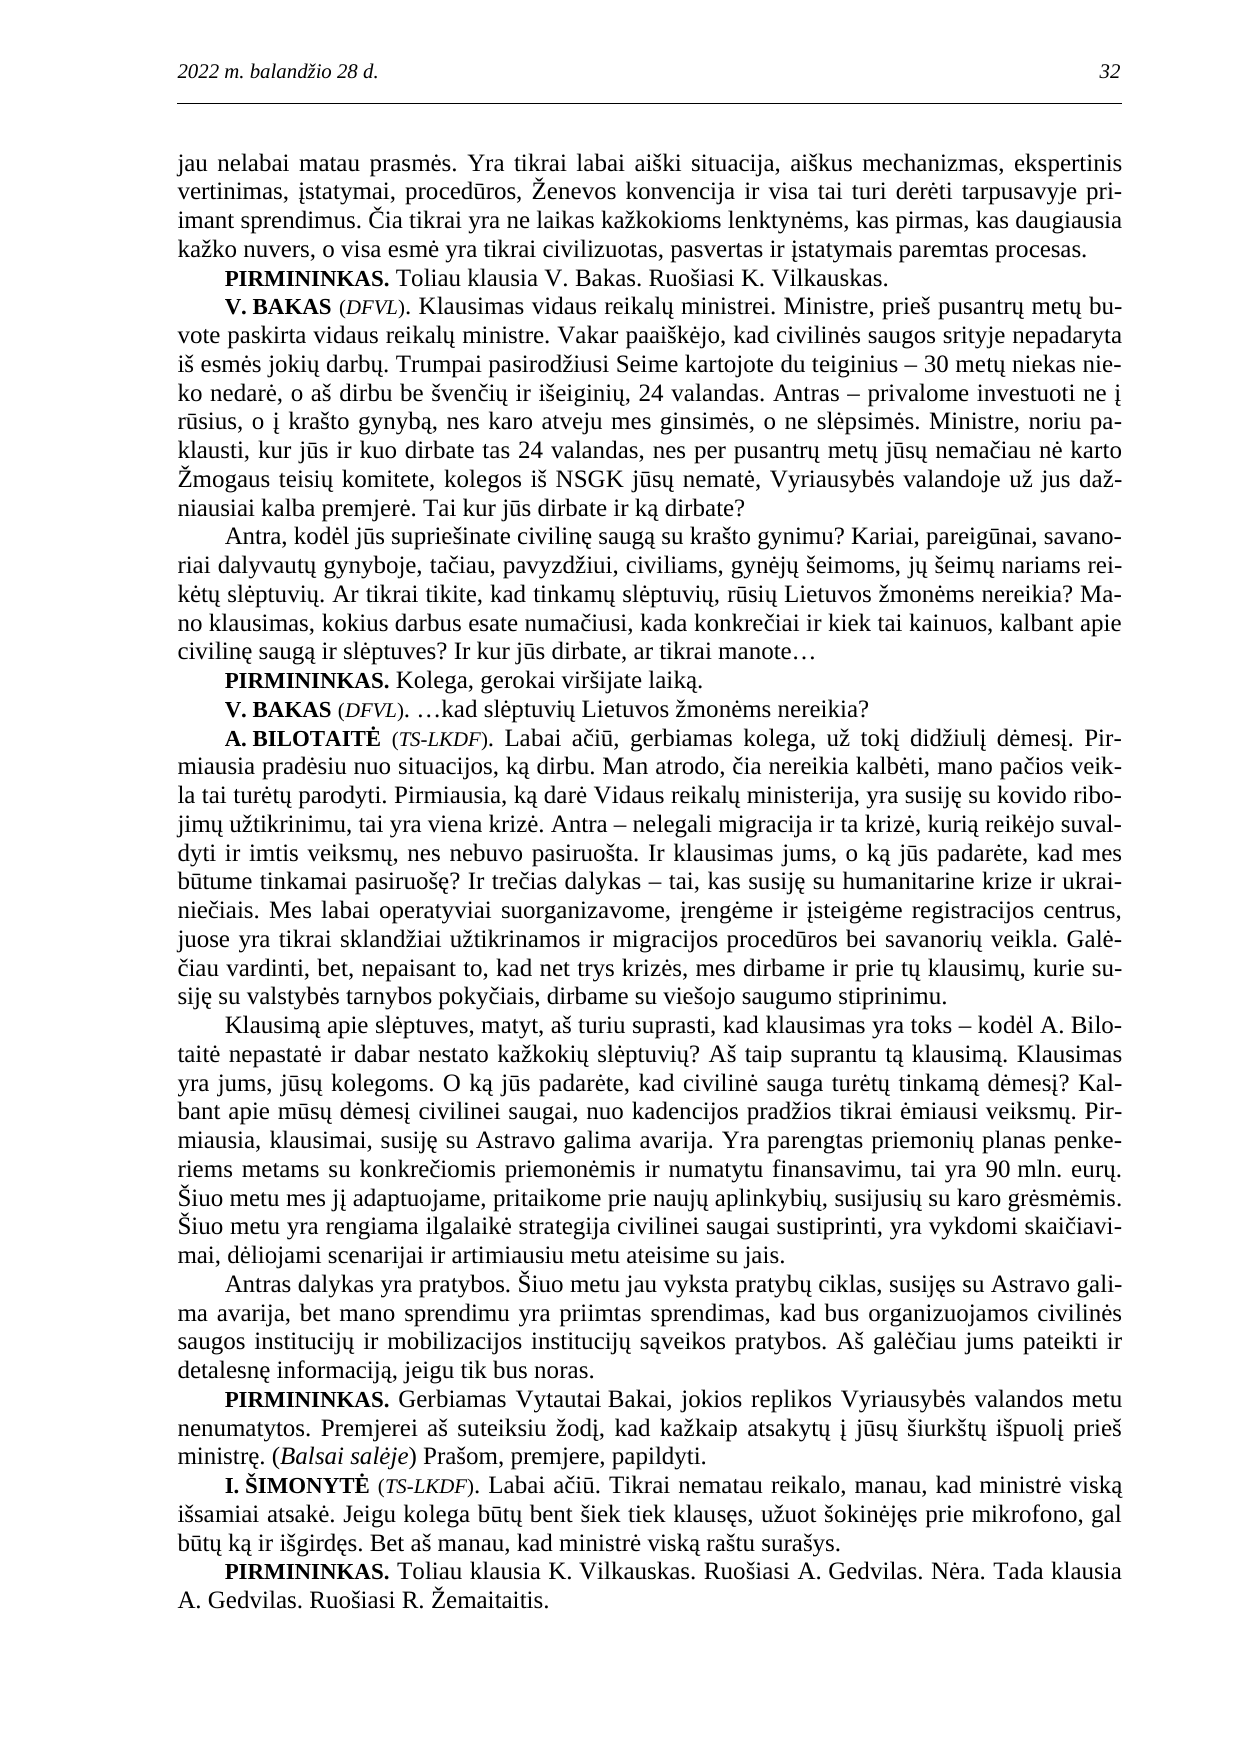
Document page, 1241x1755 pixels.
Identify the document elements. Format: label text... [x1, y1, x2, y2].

text jau ne­la­bai ma­tau pras­mės. Yra tik­rai la­bai aiš­ki si­tu­a­ci­ja, aiš­kus me­cha­niz­mas, eks­per­ti­nis ver­ti­ni­mas, įsta­ty­mai, pro­ce­dū­ros, Že­ne­vos kon­ven­ci­ja ir vi­sa tai tu­ri de­rė­ti tar­pu­sa­vy­je pri­imant spren­di­mus. Čia tik­rai yra ne lai­kas kaž­ko­kioms lenk­ty­nėms, kas pir­mas, kas dau­giau­sia kaž­ko nu­vers, o vi­sa es­mė yra tik­rai ci­vi­li­zuo­tas, pa­sver­tas ir įsta­ty­mais pa­rem­tas pro­ce­sas. [177, 148, 1122, 263]
text V. BAKAS (DFVL). Klau­si­mas vi­daus rei­ka­lų mi­nist­rei. Mi­nist­re, prieš pus­an­trų me­tų bu­vo­te pa­skir­ta vi­daus rei­ka­lų mi­nist­re. Va­kar pa­aiš­kė­jo, kad ci­vi­li­nės sau­gos sri­ty­je ne­pa­da­ry­ta iš es­mės jo­kių dar­bų. Trum­pai pa­si­ro­džiu­si Sei­me kar­to­jo­te du tei­gi­nius – 30 me­tų nie­kas nie­ko ne­da­rė, o aš dir­bu be šven­čių ir iš­ei­gi­nių, 24 va­lan­das. Ant­ras – pri­va­lo­me in­ves­tuo­ti ne į rū­sius, o į kraš­to gy­ny­bą, nes ka­ro at­ve­ju mes gin­si­mės, o ne slėp­si­mės. Mi­nist­re, no­riu pa­klau­s­ti, kur jūs ir kuo dir­ba­te tas 24 va­lan­das, nes per pus­an­trų me­tų jū­sų ne­ma­čiau nė kar­to Žmo­gaus tei­sių ko­mi­te­te, ko­le­gos iš NSGK jū­sų ne­ma­tė, Vy­riau­sy­bės va­lan­do­je už jus daž­niau­siai kal­ba prem­je­rė. Tai kur jūs dir­ba­te ir ką dir­ba­te? [177, 291, 1122, 521]
text PIRMININKAS. To­liau klau­sia K. Vil­kaus­kas. Ruo­šia­si A. Ged­vi­las. Nė­ra. Ta­da klau­sia A. Ged­vi­las. Ruo­šia­si R. Že­mai­tai­tis. [177, 1556, 1122, 1614]
text PIRMININKAS. Ger­bia­mas Vy­tau­tai Ba­kai, jo­kios re­pli­kos Vy­riau­sy­bės va­lan­dos me­tu ne­nu­ma­ty­tos. Prem­je­rei aš su­teik­siu žo­dį, kad kaž­kaip at­sa­ky­tų į jū­sų šiurkš­tų iš­puo­lį prieš mi­nist­rę. (Bal­sai sa­lė­je) Pra­šom, prem­je­re, pa­pil­dy­ti. [177, 1384, 1122, 1470]
text I. ŠIMONYTĖ (TS-LKDF). La­bai ačiū. Tik­rai ne­ma­tau rei­ka­lo, ma­nau, kad mi­nist­rė vis­ką iš­sa­miai at­sa­kė. Jei­gu ko­le­ga bū­tų bent šiek tiek klau­sęs, užuot šo­ki­nė­jęs prie mik­ro­fo­no, gal bū­tų ką ir iš­gir­dęs. Bet aš ma­nau, kad mi­nist­rė vis­ką raš­tu su­ra­šys. [177, 1470, 1122, 1556]
text Klau­si­mą apie slėp­tu­ves, ma­tyt, aš tu­riu su­pras­ti, kad klau­si­mas yra toks – ko­dėl A. Bi­lo­tai­tė ne­pa­sta­tė ir da­bar ne­sta­to kaž­ko­kių slėp­tu­vių? Aš taip su­pran­tu tą klau­si­mą. Klau­si­mas yra jums, jū­sų ko­le­goms. O ką jūs pa­da­rė­te, kad ci­vi­li­nė sau­ga tu­rė­tų tin­ka­mą dė­me­sį? Kal­bant apie mū­sų dė­me­sį ci­vi­li­nei sau­gai, nuo ka­den­ci­jos pra­džios tik­rai ėmiau­si veiks­mų. Pir­miau­sia, klau­si­mai, su­si­ję su Ast­ra­vo ga­li­ma ava­ri­ja. Yra pa­reng­tas prie­mo­nių pla­nas pen­ke­riems me­tams su kon­kre­čio­mis prie­mo­nė­mis ir nu­ma­ty­tu fi­nan­sa­vi­mu, tai yra 90 mln. eu­rų. Šiuo me­tu mes jį adap­tuo­ja­me, pri­tai­ko­me prie nau­jų ap­lin­ky­bių, su­si­ju­sių su ka­ro grės­mė­mis. Šiuo me­tu yra ren­gia­ma il­ga­lai­kė stra­te­gi­ja ci­vi­li­nei sau­gai su­stip­rin­ti, yra vyk­do­mi skai­čia­vi­mai, dė­lio­ja­mi sce­na­ri­jai ir ar­ti­miau­siu me­tu at­ei­si­me su jais. [177, 1010, 1122, 1269]
text An­tra, ko­dėl jūs su­prie­ši­na­te ci­vi­li­nę sau­gą su kraš­to gy­ni­mu? Ka­riai, pa­rei­gū­nai, sa­va­no­riai da­ly­vau­tų gy­ny­bo­je, ta­čiau, pa­vyz­džiui, ci­vi­liams, gy­nė­jų šei­moms, jų šei­mų na­riams rei­kė­tų slėp­tu­vių. Ar tik­rai ti­ki­te, kad tin­ka­mų slėp­tu­vių, rū­sių Lie­tu­vos žmo­nėms ne­rei­kia? Ma­no klau­si­mas, ko­kius dar­bus esa­te nu­ma­čiu­si, ka­da kon­kre­čiai ir kiek tai kai­nuos, kal­bant apie ci­vi­li­nę sau­gą ir slėp­tu­ves? Ir kur jūs dir­ba­te, ar tik­rai ma­no­te… [177, 521, 1122, 665]
text Ant­ras da­ly­kas yra pra­ty­bos. Šiuo me­tu jau vyks­ta pra­ty­bų cik­las, su­si­jęs su Ast­ra­vo ga­li­ma ava­ri­ja, bet ma­no spren­di­mu yra pri­im­tas spren­di­mas, kad bus or­ga­ni­zuo­ja­mos ci­vi­li­nės sau­gos ins­ti­tu­ci­jų ir mo­bi­li­za­ci­jos ins­ti­tu­ci­jų są­vei­kos pra­ty­bos. Aš ga­lė­čiau jums pa­teik­ti ir de­ta­les­nę in­for­ma­ci­ją, jei­gu tik bus no­ras. [177, 1269, 1122, 1384]
text V. BAKAS (DFVL). …kad slėp­tu­vių Lie­tu­vos žmo­nėms ne­rei­kia? [177, 694, 1122, 723]
text PIRMININKAS. To­liau klau­sia V. Ba­kas. Ruo­šia­si K. Vil­kaus­kas. [177, 263, 1122, 291]
text PIRMININKAS. Ko­le­ga, ge­ro­kai vir­ši­ja­te lai­ką. [177, 665, 1122, 694]
text A. BILOTAITĖ (TS-LKDF). La­bai ačiū, ger­bia­mas ko­le­ga, už to­kį di­džiu­lį dė­me­sį. Pir­miau­sia pra­dė­siu nuo si­tu­a­ci­jos, ką dir­bu. Man at­ro­do, čia ne­rei­kia kal­bė­ti, ma­no pa­čios veik­la tai tu­rė­tų pa­ro­dy­ti. Pir­miau­sia, ką da­rė Vi­daus rei­ka­lų mi­nis­te­ri­ja, yra su­si­ję su ko­vi­do ri­bo­ji­mų už­tik­ri­ni­mu, tai yra vie­na kri­zė. An­tra – ne­le­ga­li mig­ra­ci­ja ir ta kri­zė, ku­rią rei­kė­jo su­val­dy­ti ir im­tis veiks­mų, nes ne­bu­vo pa­si­ruoš­ta. Ir klau­si­mas jums, o ką jūs pa­da­rė­te, kad mes bū­tu­me tin­ka­mai pa­si­ruo­šę? Ir tre­čias da­ly­kas – tai, kas su­si­ję su hu­ma­ni­ta­ri­ne kri­ze ir uk­rai­nie­čiais. Mes la­bai ope­ra­ty­viai suor­ga­ni­za­vo­me, įren­gė­me ir įstei­gė­me re­gist­ra­ci­jos cen­trus, juo­se yra tik­rai sklan­džiai už­tik­ri­na­mos ir mig­ra­ci­jos pro­ce­dū­ros bei sa­va­no­rių veik­la. Ga­lė­čiau var­din­ti, bet, ne­pai­sant to, kad net trys kri­zės, mes dir­ba­me ir prie tų klau­si­mų, ku­rie su­si­ję su vals­ty­bės tar­ny­bos po­ky­čiais, dir­ba­me su vie­šo­jo sau­gu­mo stip­ri­ni­mu. [177, 723, 1122, 1010]
